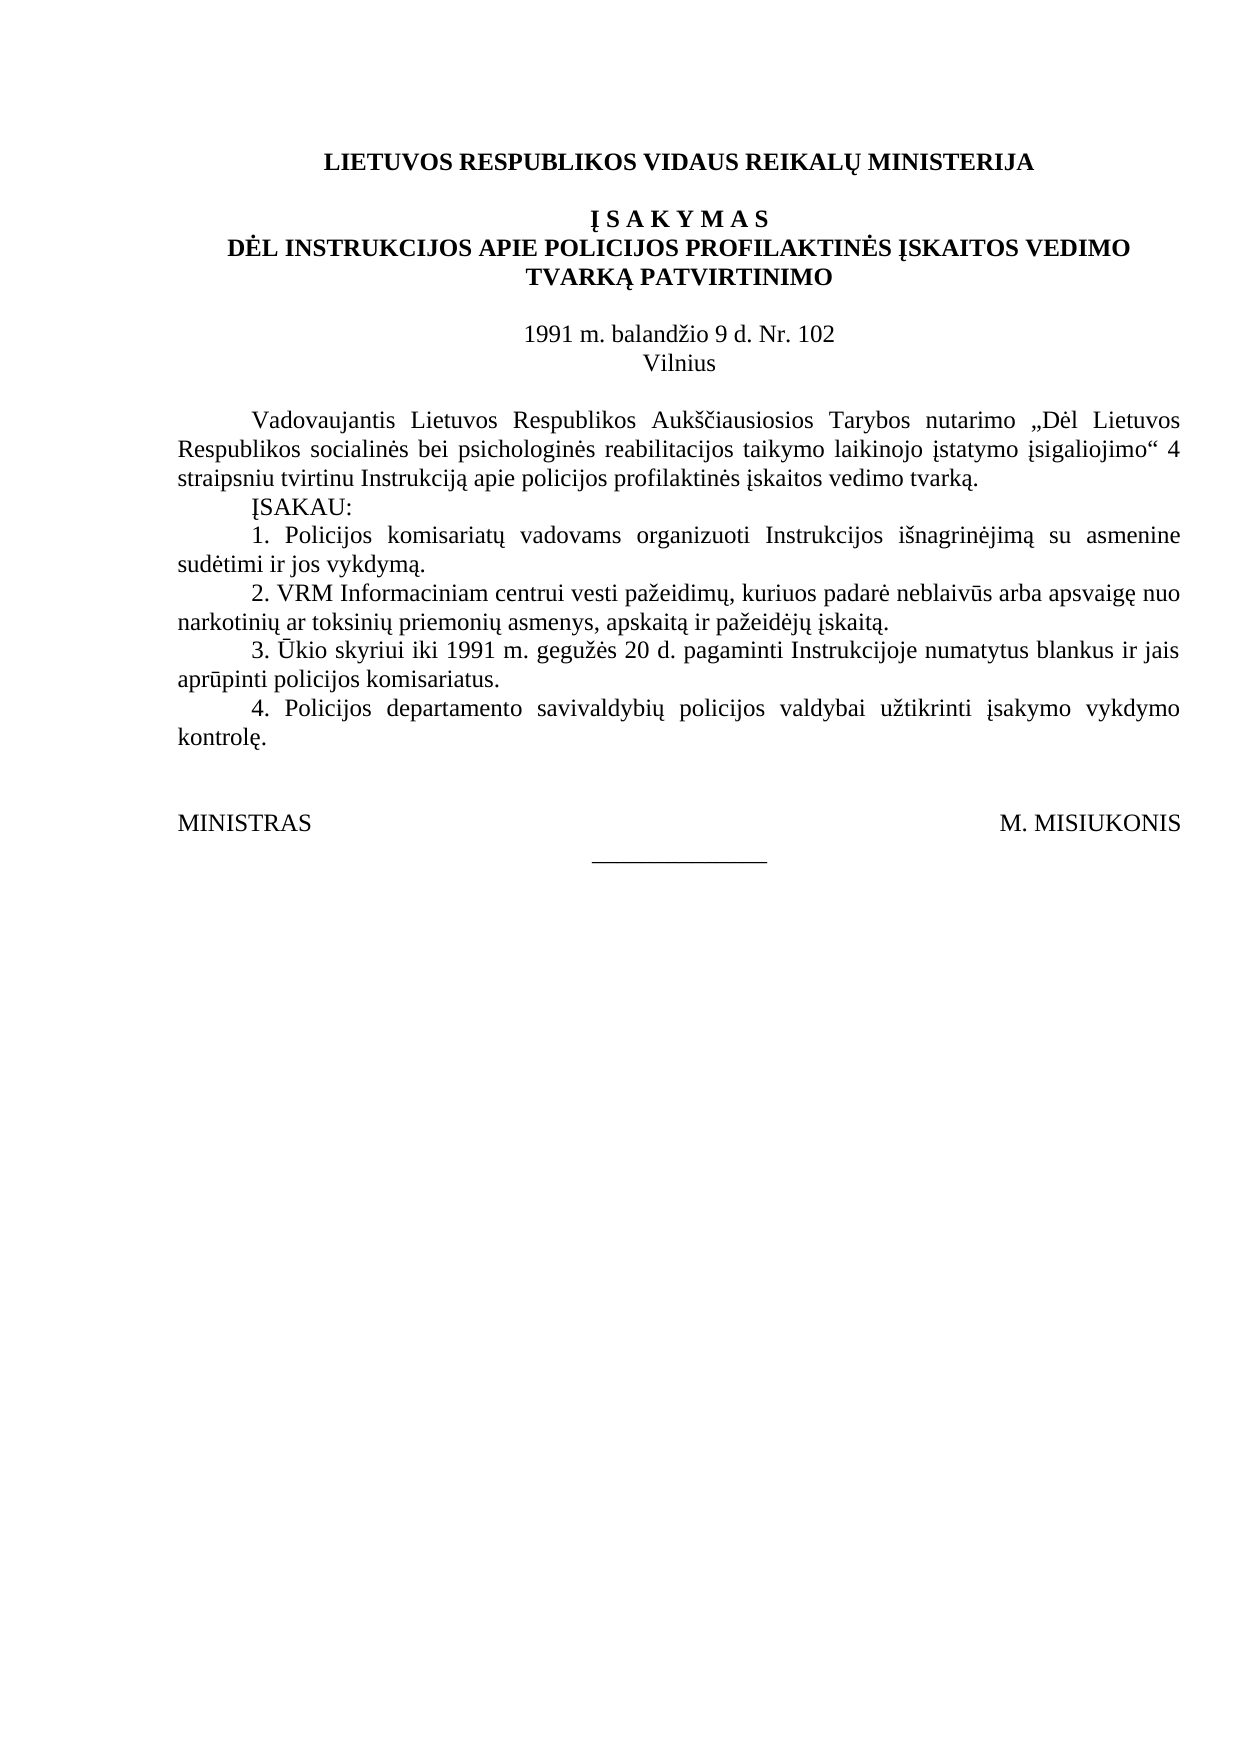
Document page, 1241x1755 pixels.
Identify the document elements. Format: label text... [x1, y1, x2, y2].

text Vadovaujantis Lietuvos Respublikos Aukščiausiosios Tarybos nutarimo „Dėl Lietuvos Respublikos socialinės bei psichologinės reabilitacijos taikymo laikinojo įstatymo įsigaliojimo“ 4 straipsniu tvirtinu Instrukciją apie policijos profilaktinės įskaitos vedimo tvarką. [177, 406, 1181, 492]
text ______________ [177, 837, 1181, 866]
text DĖL INSTRUKCIJOS APIE POLICIJOS PROFILAKTINĖS ĮSKAITOS VEDIMO TVARKĄ PATVIRTINIMO [177, 233, 1181, 291]
text ĮSAKAU: [177, 492, 1181, 521]
text Vilnius [177, 348, 1181, 377]
text 3. Ūkio skyriui iki 1991 m. gegužės 20 d. pagaminti Instrukcijoje numatytus blankus ir jais aprūpinti policijos komisariatus. [177, 636, 1181, 693]
text 1. Policijos komisariatų vadovams organizuoti Instrukcijos išnagrinėjimą su asmenine sudėtimi ir jos vykdymą. [177, 521, 1181, 578]
text 4. Policijos departamento savivaldybių policijos valdybai užtikrinti įsakymo vykdymo kontrolę. [177, 693, 1181, 751]
text LIETUVOS RESPUBLIKOS VIDAUS REIKALŲ MINISTERIJA [177, 147, 1181, 176]
text 1991 m. balandžio 9 d. Nr. 102 [177, 319, 1181, 348]
text Į S A K Y M A S [177, 204, 1181, 233]
text MINISTRAS M. MISIUKONIS [177, 808, 1181, 837]
text 2. VRM Informaciniam centrui vesti pažeidimų, kuriuos padarė neblaivūs arba apsvaigę nuo narkotinių ar toksinių priemonių asmenys, apskaitą ir pažeidėjų įskaitą. [177, 578, 1181, 636]
